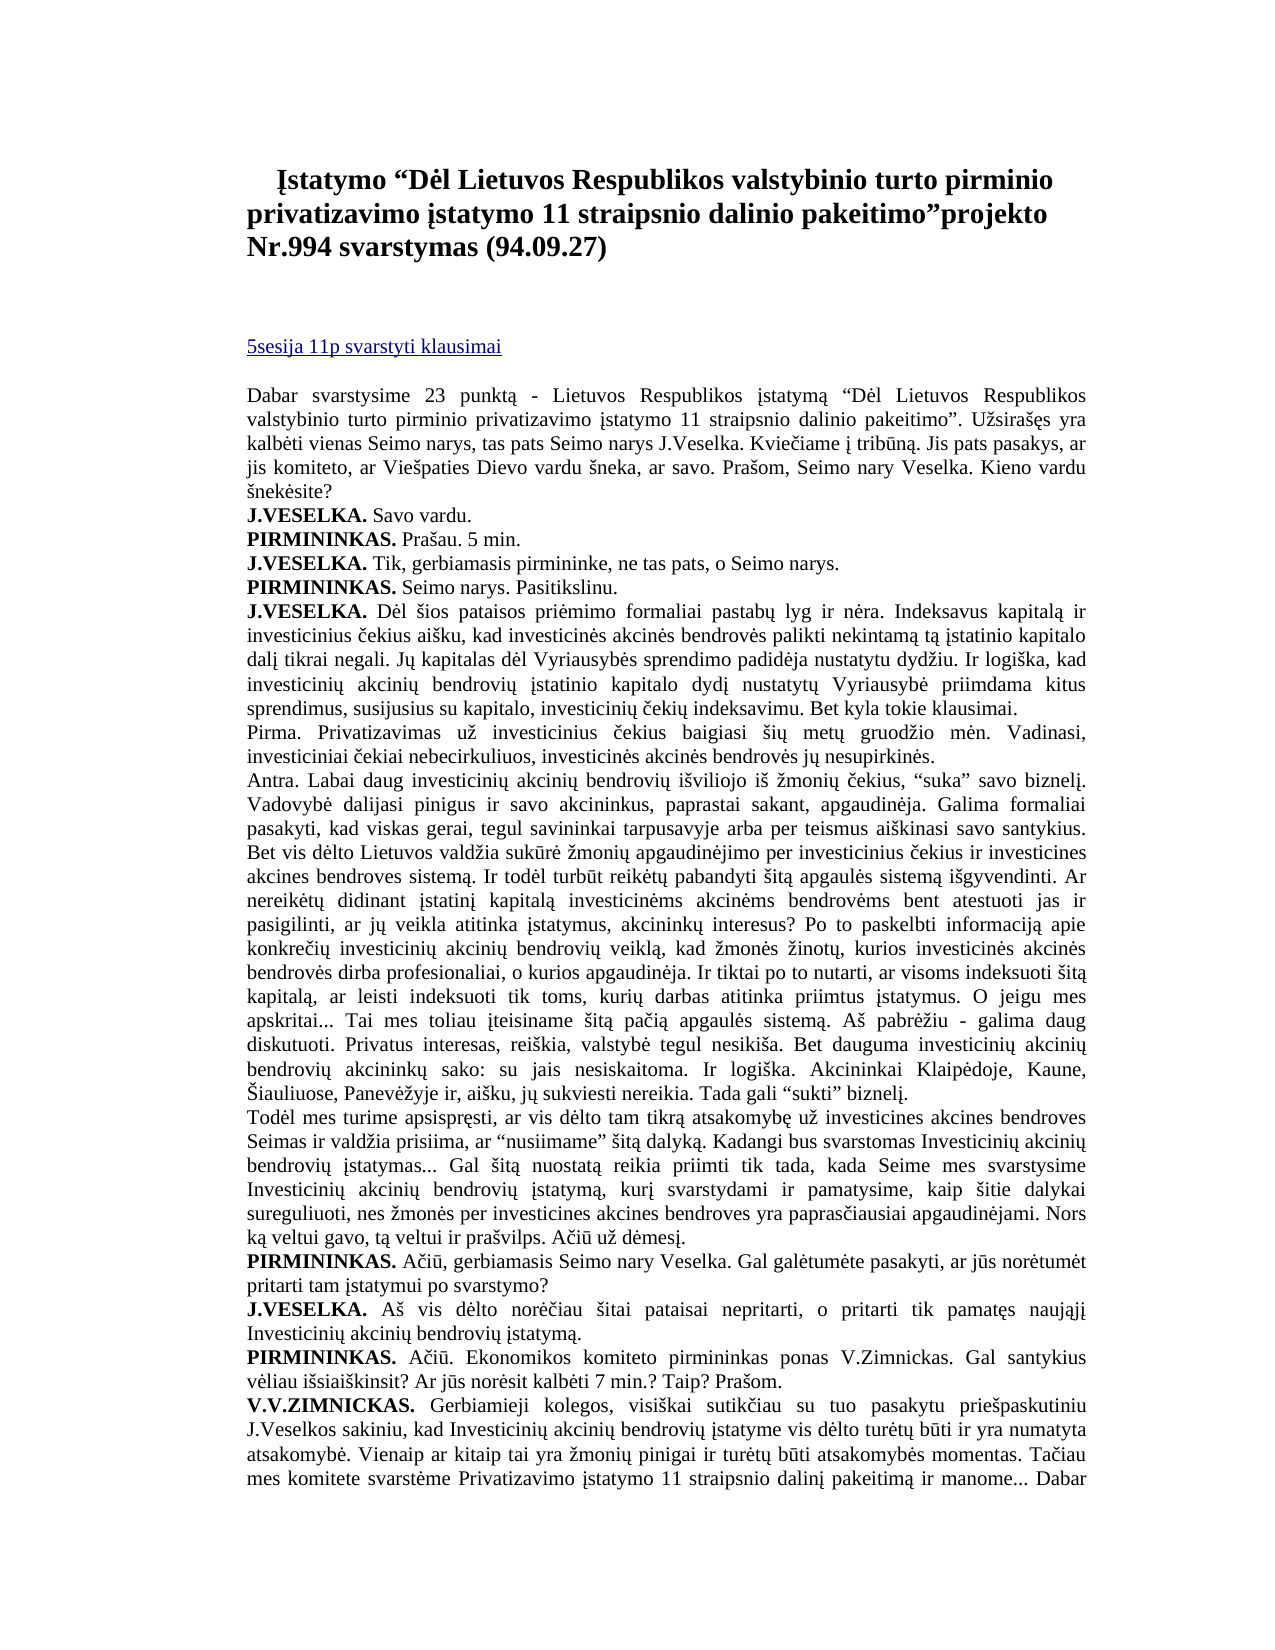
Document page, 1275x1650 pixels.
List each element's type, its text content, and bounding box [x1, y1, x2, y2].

text V.V.ZIMNICKAS. Gerbiamieji kolegos, visiškai sutikčiau su tuo pasakytu priešpaskutiniu J.Veselkos sakiniu, kad Investicinių akcinių bendrovių įstatyme vis dėlto turėtų būti ir yra numatyta atsakomybė. Vienaip ar kitaip tai yra žmonių pinigai ir turėtų būti atsakomybės momentas. Tačiau mes komitete svarstėme Privatizavimo įstatymo 11 straipsnio dalinį pakeitimą ir manome... Dabar [247, 1393, 1087, 1489]
text Pirma. Privatizavimas už investicinius čekius baigiasi šių metų gruodžio mėn. Vadinasi, investiciniai čekiai nebecirkuliuos, investicinės akcinės bendrovės jų nesupirkinės. [247, 719, 1087, 768]
text PIRMININKAS. Ačiū. Ekonomikos komiteto pirmininkas ponas V.Zimnickas. Gal santykius vėliau išsiaiškinsit? Ar jūs norėsit kalbėti 7 min.? Taip? Prašom. [247, 1345, 1087, 1393]
text Todėl mes turime apsispręsti, ar vis dėlto tam tikrą atsakomybę už investicines akcines bendroves Seimas ir valdžia prisiima, ar “nusiimame” šitą dalyką. Kadangi bus svarstomas Investicinių akcinių bendrovių įstatymas... Gal šitą nuostatą reikia priimti tik tada, kada Seime mes svarstysime Investicinių akcinių bendrovių įstatymą, kurį svarstydami ir pamatysime, kaip šitie dalykai sureguliuoti, nes žmonės per investicines akcines bendroves yra paprasčiausiai apgaudinėjami. Nors ką veltui gavo, tą veltui ir prašvilps. Ačiū už dėmesį. [247, 1104, 1087, 1249]
text Įstatymo “Dėl Lietuvos Respublikos valstybinio turto pirminio privatizavimo įstatymo 11 straipsnio dalinio pakeitimo”projekto Nr.994 svarstymas (94.09.27) [247, 162, 1087, 263]
text PIRMININKAS. Prašau. 5 min. [247, 527, 1087, 551]
text J.VESELKA. Tik, gerbiamasis pirmininke, ne tas pats, o Seimo narys. [247, 551, 1087, 575]
text PIRMININKAS. Seimo narys. Pasitikslinu. [247, 575, 1087, 599]
text PIRMININKAS. Ačiū, gerbiamasis Seimo nary Veselka. Gal galėtumėte pasakyti, ar jūs norėtumėt pritarti tam įstatymui po svarstymo? [247, 1249, 1087, 1297]
text Antra. Labai daug investicinių akcinių bendrovių išviliojo iš žmonių čekius, “suka” savo biznelį. Vadovybė dalijasi pinigus ir savo akcininkus, paprastai sakant, apgaudinėja. Galima formaliai pasakyti, kad viskas gerai, tegul savininkai tarpusavyje arba per teismus aiškinasi savo santykius. Bet vis dėlto Lietuvos valdžia sukūrė žmonių apgaudinėjimo per investicinius čekius ir investicines akcines bendroves sistemą. Ir todėl turbūt reikėtų pabandyti šitą apgaulės sistemą išgyvendinti. Ar nereikėtų didinant įstatinį kapitalą investicinėms akcinėms bendrovėms bent atestuoti jas ir pasigilinti, ar jų veikla atitinka įstatymus, akcininkų interesus? Po to paskelbti informaciją apie konkrečių investicinių akcinių bendrovių veiklą, kad žmonės žinotų, kurios investicinės akcinės bendrovės dirba profesionaliai, o kurios apgaudinėja. Ir tiktai po to nutarti, ar visoms indeksuoti šitą kapitalą, ar leisti indeksuoti tik toms, kurių darbas atitinka priimtus įstatymus. O jeigu mes apskritai... Tai mes toliau įteisiname šitą pačią apgaulės sistemą. Aš pabrėžiu - galima daug diskutuoti. Privatus interesas, reiškia, valstybė tegul nesikiša. Bet dauguma investicinių akcinių bendrovių akcininkų sako: su jais nesiskaitoma. Ir logiška. Akcininkai Klaipėdoje, Kaune, Šiauliuose, Panevėžyje ir, aišku, jų sukviesti nereikia. Tada gali “sukti” biznelį. [247, 768, 1087, 1104]
text Dabar svarstysime 23 punktą - Lietuvos Respublikos įstatymą “Dėl Lietuvos Respublikos valstybinio turto pirminio privatizavimo įstatymo 11 straipsnio dalinio pakeitimo”. Užsirašęs yra kalbėti vienas Seimo narys, tas pats Seimo narys J.Veselka. Kviečiame į tribūną. Jis pats pasakys, ar jis komiteto, ar Viešpaties Dievo vardu šneka, ar savo. Prašom, Seimo nary Veselka. Kieno vardu šnekėsite? [247, 383, 1087, 503]
text J.VESELKA. Dėl šios pataisos priėmimo formaliai pastabų lyg ir nėra. Indeksavus kapitalą ir investicinius čekius aišku, kad investicinės akcinės bendrovės palikti nekintamą tą įstatinio kapitalo dalį tikrai negali. Jų kapitalas dėl Vyriausybės sprendimo padidėja nustatytu dydžiu. Ir logiška, kad investicinių akcinių bendrovių įstatinio kapitalo dydį nustatytų Vyriausybė priimdama kitus sprendimus, susijusius su kapitalo, investicinių čekių indeksavimu. Bet kyla tokie klausimai. [247, 599, 1087, 719]
text J.VESELKA. Savo vardu. [247, 503, 1087, 527]
text J.VESELKA. Aš vis dėlto norėčiau šitai pataisai nepritarti, o pritarti tik pamatęs naująjį Investicinių akcinių bendrovių įstatymą. [247, 1297, 1087, 1345]
text 5sesija 11p svarstyti klausimai [247, 334, 1087, 358]
